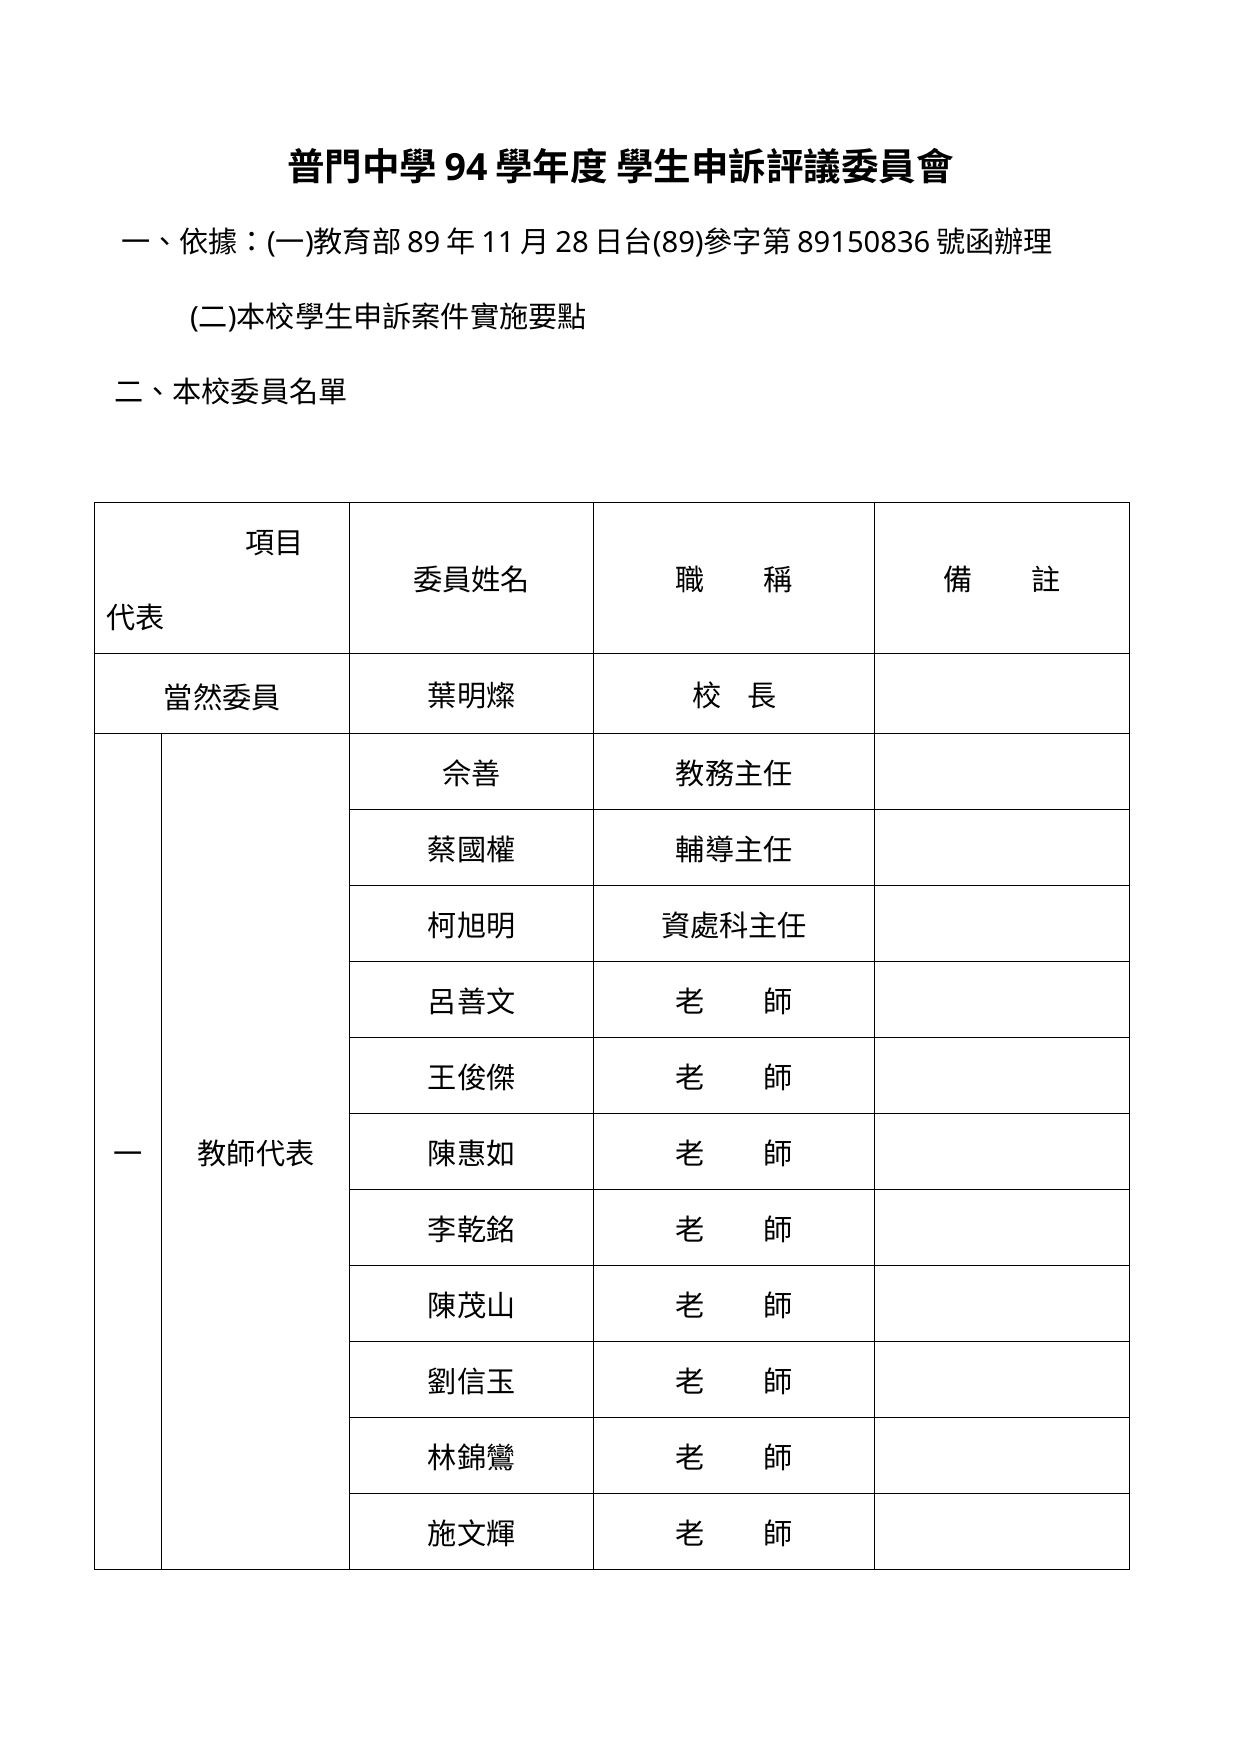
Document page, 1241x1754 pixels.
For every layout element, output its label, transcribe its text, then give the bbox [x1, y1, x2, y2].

table_cell 呂善文 [350, 962, 593, 1037]
table_cell 老 師 [594, 1190, 874, 1265]
table_cell [875, 1038, 1129, 1113]
table_cell 老 師 [594, 1114, 874, 1189]
table_cell 一 [95, 734, 161, 1569]
table_cell 蔡國權 [350, 810, 593, 885]
table_cell [875, 1190, 1129, 1265]
table_header 委員姓名 [350, 503, 593, 653]
table_cell 教師代表 [162, 734, 349, 1569]
table_cell 柯旭明 [350, 886, 593, 961]
table_cell 陳惠如 [350, 1114, 593, 1189]
table_cell 老 師 [594, 962, 874, 1037]
table_cell [875, 1342, 1129, 1417]
text 二、本校委員名單 [106, 352, 1134, 427]
table_cell 老 師 [594, 1266, 874, 1341]
table_cell [875, 1266, 1129, 1341]
table_cell 老 師 [594, 1494, 874, 1569]
table_cell 老 師 [594, 1038, 874, 1113]
table_cell 李乾銘 [350, 1190, 593, 1265]
table_cell [875, 810, 1129, 885]
table_cell 佘善 [350, 734, 593, 809]
text (二)本校學生申訴案件實施要點 [106, 277, 1134, 352]
table_cell 教務主任 [594, 734, 874, 809]
table_cell [875, 654, 1129, 733]
table_header 項目 代表 [95, 503, 349, 653]
table_header 職 稱 [594, 503, 874, 653]
table_cell [875, 1494, 1129, 1569]
table_cell 輔導主任 [594, 810, 874, 885]
table_cell 陳茂山 [350, 1266, 593, 1341]
text 一、依據：(一)教育部89年11月28日台(89)參字第89150836號函辦理 [106, 202, 1134, 277]
table_cell 校 長 [594, 654, 874, 733]
table_cell [875, 1114, 1129, 1189]
table_cell 老 師 [594, 1342, 874, 1417]
table_cell 老 師 [594, 1418, 874, 1493]
table_cell 葉明燦 [350, 654, 593, 733]
table_cell [875, 962, 1129, 1037]
table_cell 林錦鸞 [350, 1418, 593, 1493]
table_cell 劉信玉 [350, 1342, 593, 1417]
table_cell [875, 886, 1129, 961]
table_header 備 註 [875, 503, 1129, 653]
table_cell [875, 734, 1129, 809]
table_cell [875, 1418, 1129, 1493]
table_cell 資處科主任 [594, 886, 874, 961]
table_cell 施文輝 [350, 1494, 593, 1569]
text 普門中學94學年度 學生申訴評議委員會 [106, 127, 1134, 202]
table_cell 當然委員 [95, 654, 349, 733]
table_cell 王俊傑 [350, 1038, 593, 1113]
